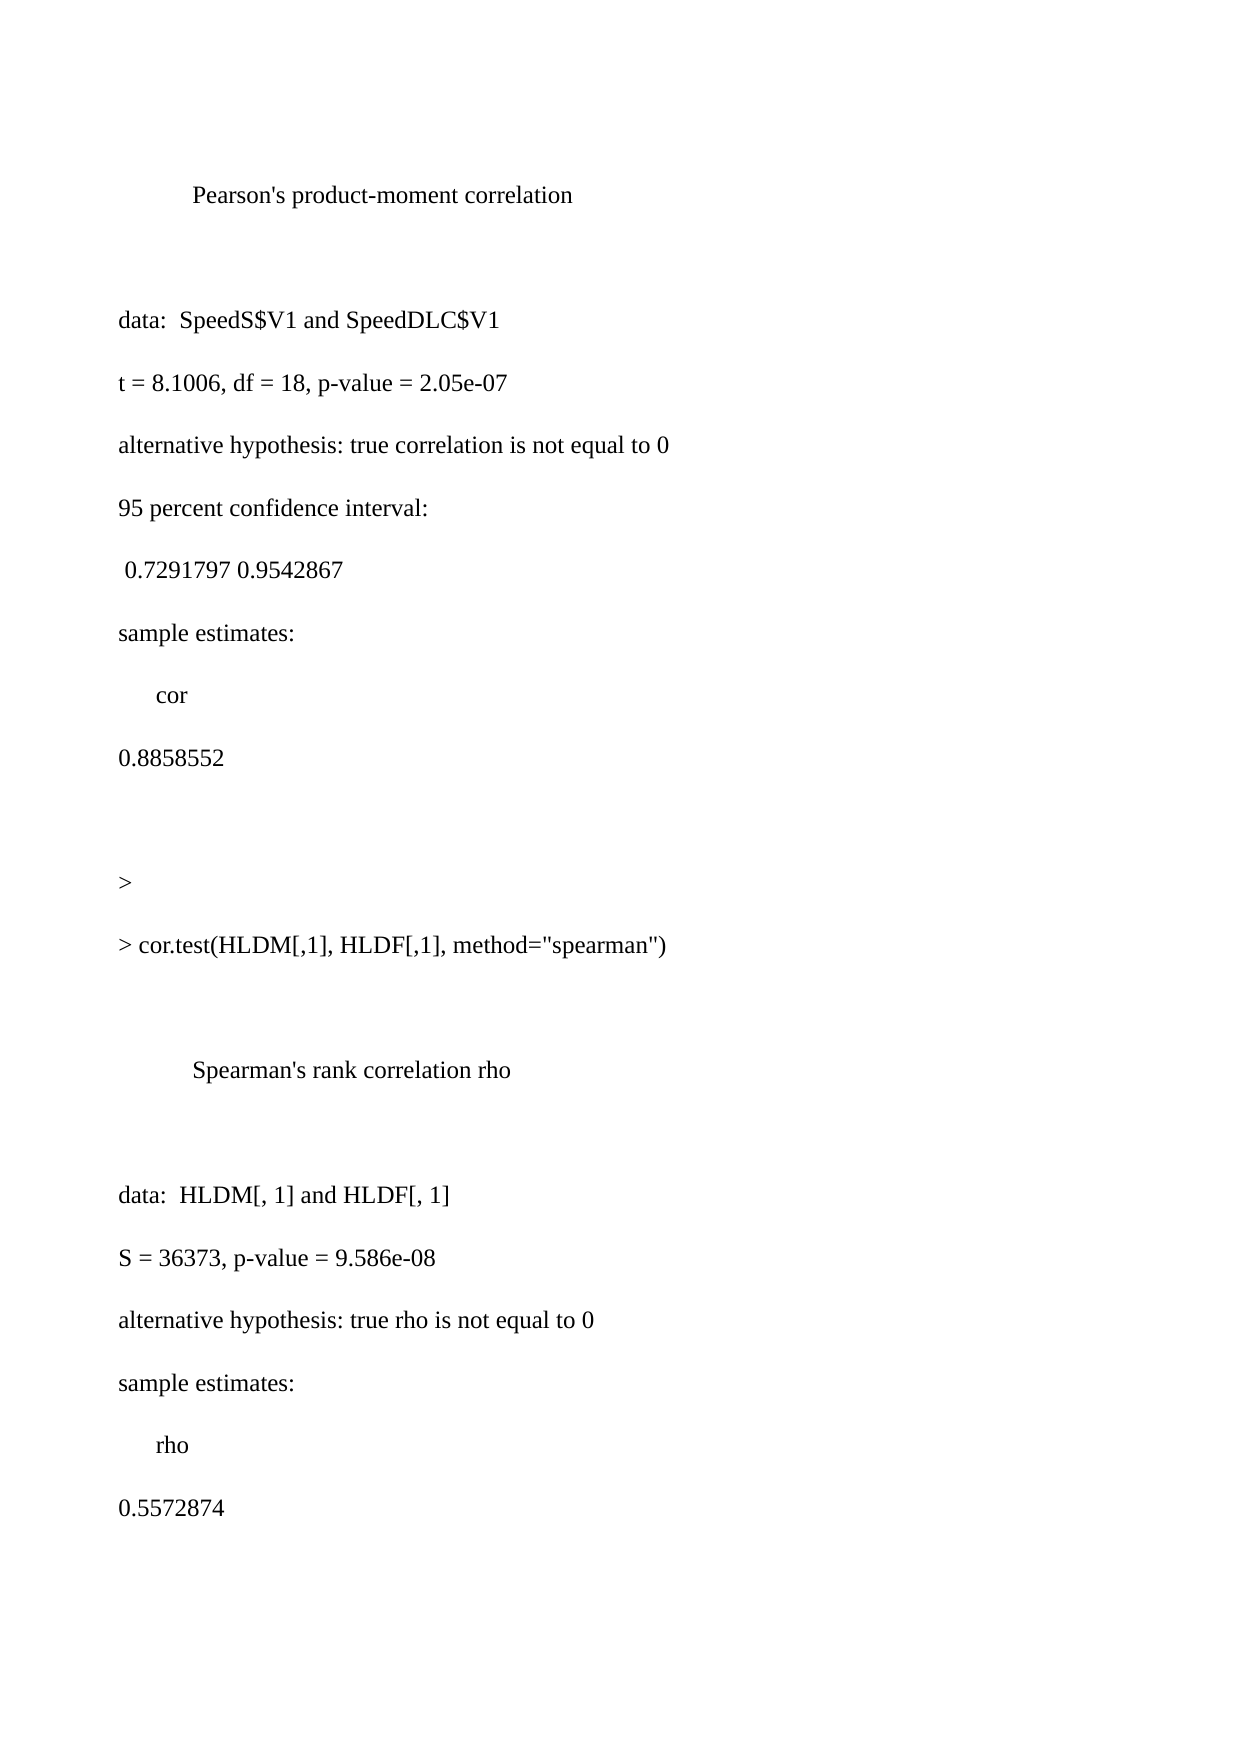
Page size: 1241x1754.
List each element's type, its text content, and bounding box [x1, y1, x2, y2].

text 0.5572874 [118, 1493, 1122, 1522]
text > cor.test(HLDM[,1], HLDF[,1], method="spearman") [118, 931, 1122, 959]
text t = 8.1006, df = 18, p-value = 2.05e-07 [118, 368, 1122, 397]
text Pearson's product-moment correlation [118, 181, 1122, 209]
text sample estimates: [118, 1368, 1122, 1397]
text cor [118, 681, 1122, 709]
text sample estimates: [118, 618, 1122, 647]
text data: SpeedS$V1 and SpeedDLC$V1 [118, 306, 1122, 334]
text S = 36373, p-value = 9.586e-08 [118, 1243, 1122, 1272]
text Spearman's rank correlation rho [118, 1056, 1122, 1084]
text 0.7291797 0.9542867 [118, 556, 1122, 584]
text > [118, 868, 1122, 897]
text 0.8858552 [118, 743, 1122, 772]
text data: HLDM[, 1] and HLDF[, 1] [118, 1181, 1122, 1209]
text rho [118, 1431, 1122, 1459]
text 95 percent confidence interval: [118, 493, 1122, 522]
text alternative hypothesis: true rho is not equal to 0 [118, 1306, 1122, 1334]
text alternative hypothesis: true correlation is not equal to 0 [118, 431, 1122, 459]
